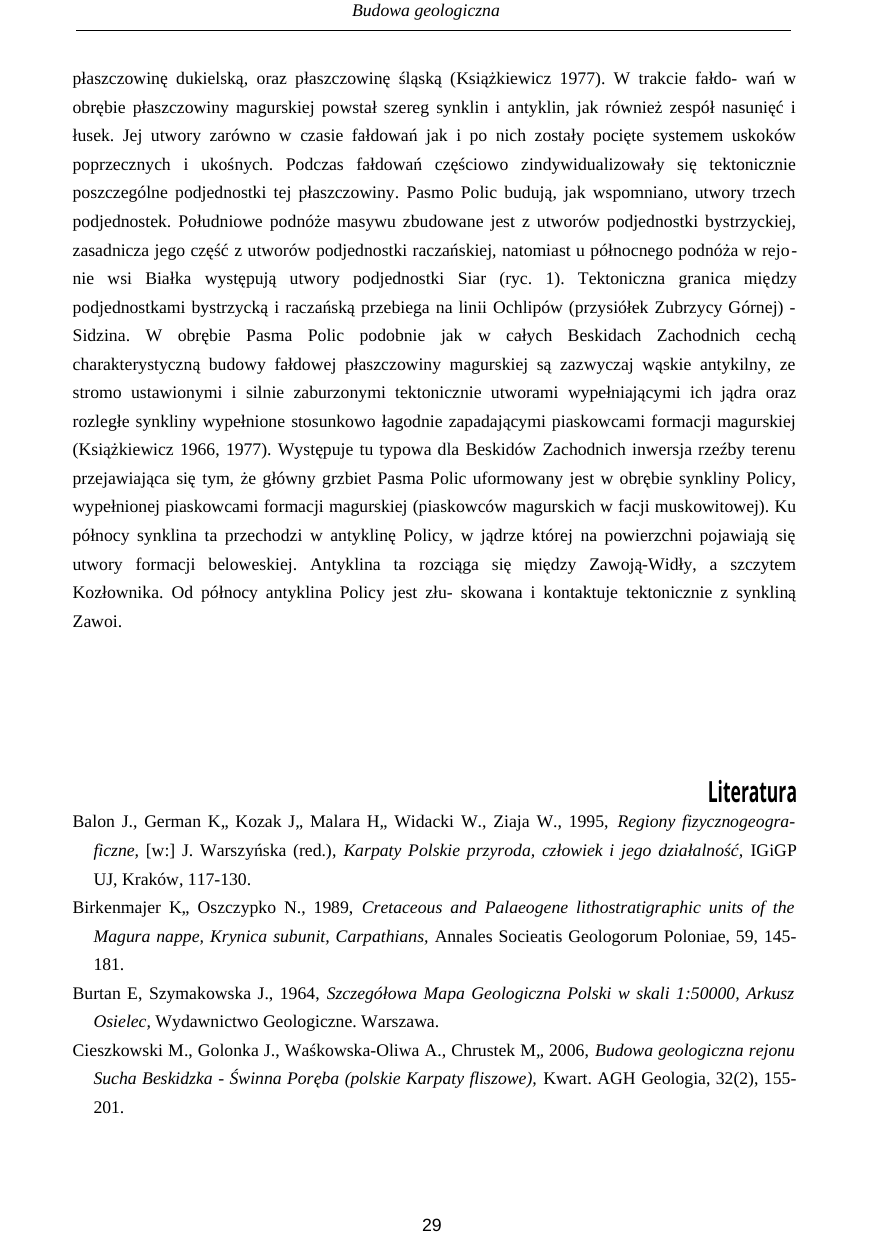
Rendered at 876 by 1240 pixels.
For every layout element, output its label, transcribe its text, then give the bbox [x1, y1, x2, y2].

text Birkenmajer K„ Oszczypko N., 1989, Cretaceous and Palaeogene lithostratigraphic units of the Magura nappe, Krynica subunit, Carpathians, Annales Socieatis Geologorum Poloniae, 59, 145-181. [72, 897, 797, 974]
subtitle Literatura [72, 772, 797, 811]
text Cieszkowski M., Golonka J., Waśkowska-Oliwa A., Chrustek M„ 2006, Budowa geologiczna rejonu Sucha Beskidzka - Świnna Poręba (polskie Karpaty fliszowe), Kwart. AGH Geologia, 32(2), 155-201. [72, 1040, 797, 1117]
text Balon J., German K„ Kozak J„ Malara H„ Widacki W., Ziaja W., 1995, Regiony fizycznogeogra- ficzne, [w:] J. Warszyńska (red.), Karpaty Polskie przyroda, człowiek i jego działalność, IGiGP UJ, Kraków, 117-130. [72, 811, 797, 889]
text płaszczowinę dukielską, oraz płaszczowinę śląską (Książkiewicz 1977). W trakcie fałdo- wań w obrębie płaszczowiny magurskiej powstał szereg synklin i antyklin, jak również zespół nasunięć i łusek. Jej utwory zarówno w czasie fałdowań jak i po nich zostały pocięte systemem uskoków poprzecznych i ukośnych. Podczas fałdowań częściowo zindywidualizowały się tektonicznie poszczególne podjednostki tej płaszczowiny. Pasmo Polic budują, jak wspomniano, utwory trzech podjednostek. Południowe pod­nóże masywu zbudowane jest z utworów podjednostki bystrzyckiej, zasadnicza jego część z utworów podjednostki raczańskiej, natomiast u północnego podnóża w rejo­nie wsi Białka występują utwory podjednostki Siar (ryc. 1). Tektoniczna granica mię­dzy podjednostkami bystrzycką i raczańską przebiega na linii Ochlipów (przysiółek Zubrzycy Górnej) - Sidzina. W obrębie Pasma Polic podobnie jak w całych Beskidach Zachodnich cechą charakterystyczną budowy fałdowej płaszczowiny magurskiej są zazwyczaj wąskie antykilny, ze stromo ustawionymi i silnie zaburzonymi tektonicznie utworami wypełniającymi ich jądra oraz rozległe synkliny wypełnione stosunkowo łagodnie zapadającymi piaskowcami formacji magurskiej (Książkiewicz 1966, 1977). Występuje tu typowa dla Beskidów Zachodnich inwersja rzeźby terenu przejawiająca się tym, że główny grzbiet Pasma Polic uformowany jest w obrębie synkliny Policy, wypełnionej piaskowcami formacji magurskiej (piaskowców magurskich w facji muskowitowej). Ku północy synklina ta przechodzi w antyklinę Policy, w jądrze której na powierzchni pojawiają się utwory formacji beloweskiej. Antyklina ta rozciąga się między Zawoją-Widły, a szczytem Kozłownika. Od północy antyklina Policy jest złu- skowana i kontaktuje tektonicznie z synkliną Zawoi. [72, 68, 797, 631]
text 29 [422, 1215, 448, 1235]
text Budowa geologiczna [352, 0, 515, 21]
text Burtan E, Szymakowska J., 1964, Szczegółowa Mapa Geologiczna Polski w skali 1:50000, Arkusz Osielec, Wydawnictwo Geologiczne. Warszawa. [72, 983, 797, 1031]
